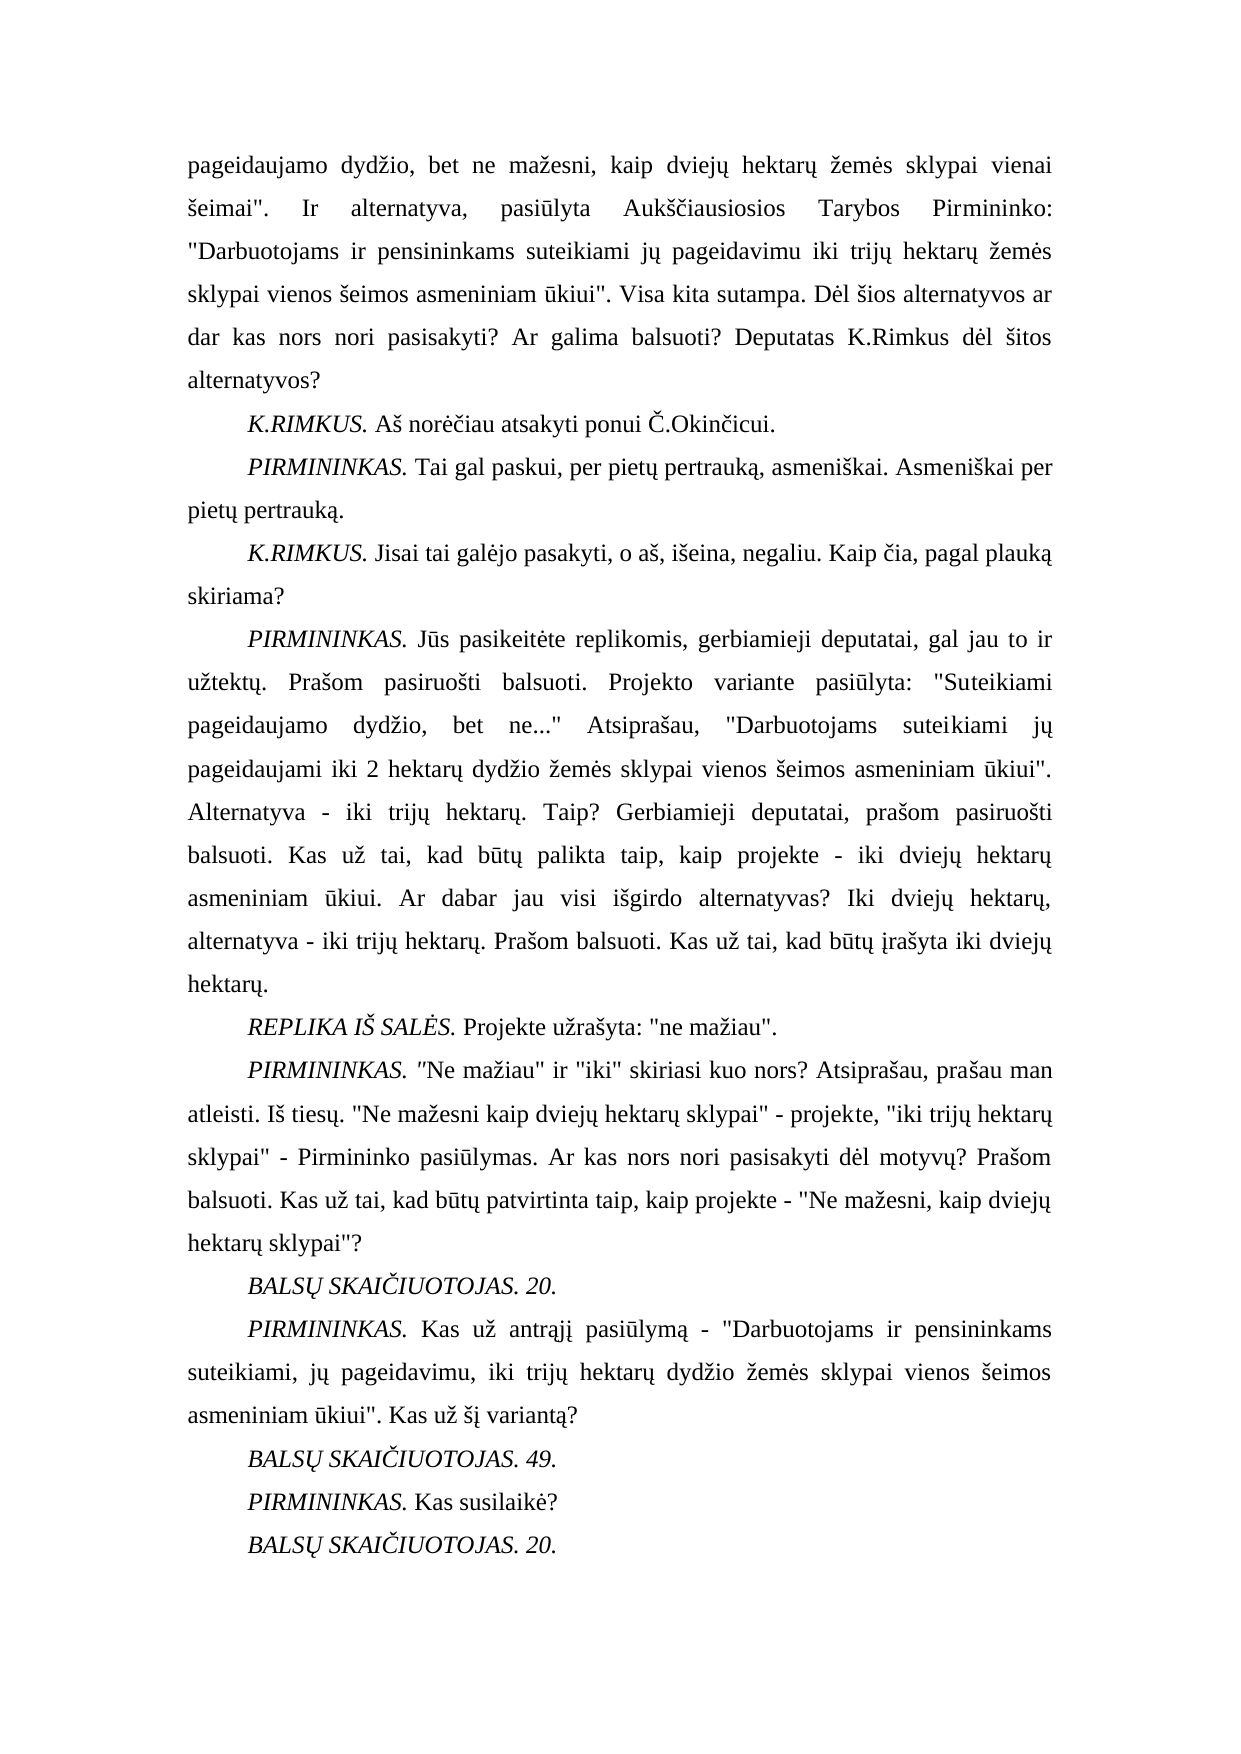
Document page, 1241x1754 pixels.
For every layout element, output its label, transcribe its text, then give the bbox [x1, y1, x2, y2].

text BALSŲ SKAIČIUOTOJAS. 20. [187, 1530, 1053, 1559]
text REPLIKA IŠ SALĖS. Projekte užrašyta: "ne mažiau". [187, 1012, 1053, 1041]
text BALSŲ SKAIČIUOTOJAS. 49. [187, 1444, 1053, 1472]
text PIRMININKAS. Kas už antrąjį pasiūlymą - "Darbuotojams ir pensininkams suteikiami, jų pageidavimu, iki trijų hektarų dydžio žemės sklypai vienos šeimos asmeniniam ūkiui". Kas už šį variantą? [187, 1314, 1053, 1429]
text K.RIMKUS. Jisai tai galėjo pasakyti, o aš, išeina, negaliu. Kaip čia, pagal plauką skiriama? [187, 538, 1053, 610]
text PIRMININKAS. Kas susilaikė? [187, 1487, 1053, 1516]
text PIRMININKAS. Jūs pasikeitėte replikomis, gerbiamieji deputatai, gal jau to ir užtektų. Prašom pasiruošti balsuoti. Projekto variante pasiūlyta: "Su­teikiami pageidaujamo dydžio, bet ne..." Atsiprašau, "Darbuotojams sutei­kiami jų pageidaujami iki 2 hektarų dydžio žemės sklypai vienos šeimos asmeniniam ūkiui". Alternatyva - iki trijų hektarų. Taip? Gerbiamieji depu­tatai, prašom pasiruošti balsuoti. Kas už tai, kad būtų palikta taip, kaip projekte - iki dviejų hektarų asmeniniam ūkiui. Ar dabar jau visi išgirdo alternatyvas? Iki dviejų hektarų, alternatyva - iki trijų hektarų. Prašom balsuoti. Kas už tai, kad būtų įrašyta iki dviejų hektarų. [187, 624, 1053, 998]
text PIRMININKAS. Tai gal paskui, per pietų pertrauką, asmeniškai. Asme­niškai per pietų pertrauką. [187, 452, 1053, 524]
text pageidaujamo dydžio, bet ne mažesni, kaip dviejų hektarų žemės sklypai vienai šeimai". Ir alternatyva, pasiūlyta Aukščiausiosios Tarybos Pir­mininko: "Darbuotojams ir pensininkams suteikiami jų pageidavimu iki trijų hektarų žemės sklypai vienos šeimos asmeniniam ūkiui". Visa kita sutampa. Dėl šios alternatyvos ar dar kas nors nori pasisakyti? Ar galima balsuoti? Deputatas K.Rimkus dėl šitos alternatyvos? [187, 150, 1053, 394]
text K.RIMKUS. Aš norėčiau atsakyti ponui Č.Okinčicui. [187, 409, 1053, 437]
text PIRMININKAS. "Ne mažiau" ir "iki" skiriasi kuo nors? Atsiprašau, pra­šau man atleisti. Iš tiesų. "Ne mažesni kaip dviejų hektarų sklypai" - projek­te, "iki trijų hektarų sklypai" - Pirmininko pasiūlymas. Ar kas nors nori pasisakyti dėl motyvų? Prašom balsuoti. Kas už tai, kad būtų patvirtinta taip, kaip projekte - "Ne mažesni, kaip dviejų hektarų sklypai"? [187, 1056, 1053, 1257]
text BALSŲ SKAIČIUOTOJAS. 20. [187, 1271, 1053, 1300]
